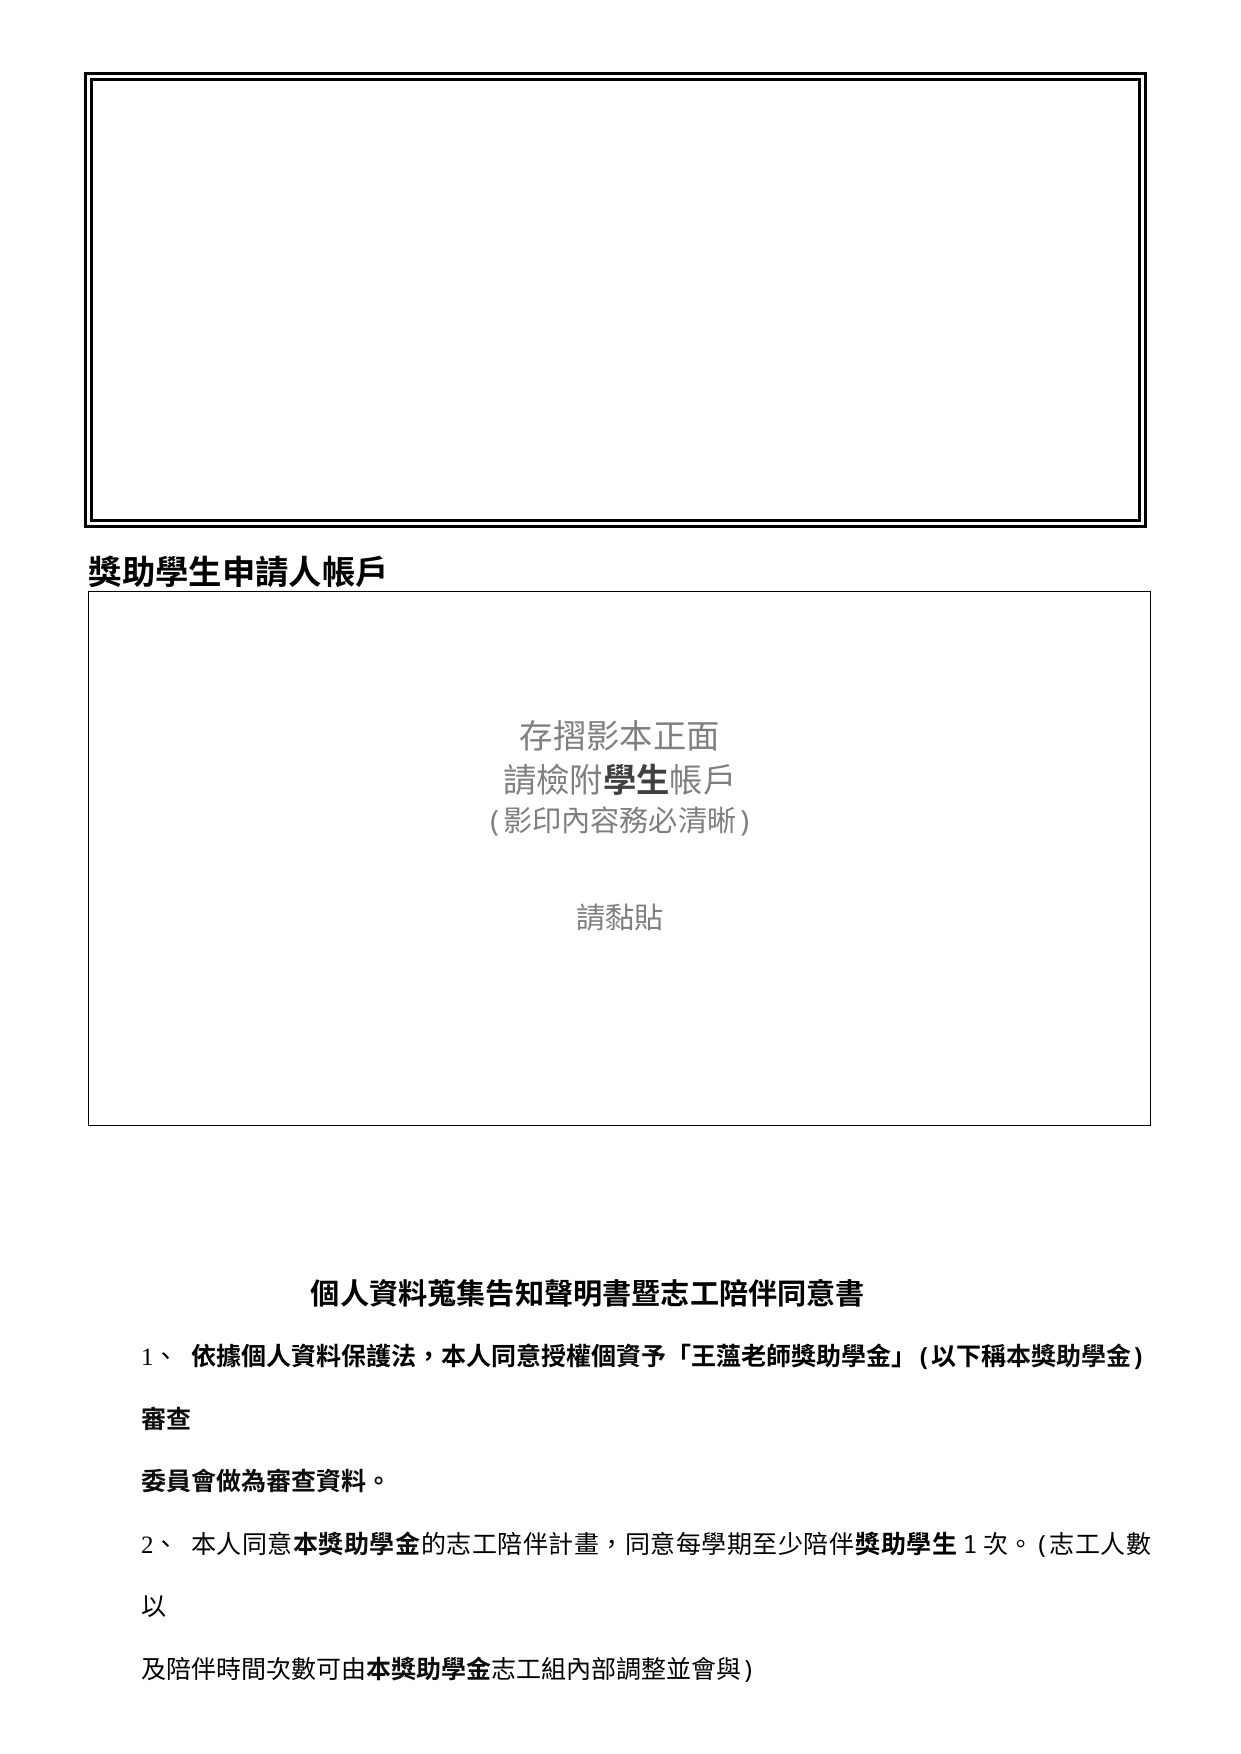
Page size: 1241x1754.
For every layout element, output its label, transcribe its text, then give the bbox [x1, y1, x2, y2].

table_header [89, 75, 1142, 519]
table_header [93, 81, 1138, 519]
list 依據個人資料保護法，本人同意授權個資予「王薀老師獎助學金」(以下稱本獎助學金)審查 [141, 1313, 1152, 1438]
text 個人資料蒐集告知聲明書暨志工陪伴同意書 [89, 1251, 1152, 1313]
table_header 存摺影本正面 請檢附學生帳戶 (影印內容務必清晰) 請黏貼 [89, 592, 1150, 1124]
text 獎助學生申請人帳戶 [89, 528, 1152, 591]
list 本人同意本獎助學金的志工陪伴計畫，同意每學期至少陪伴獎助學生1次。(志工人數以 [141, 1501, 1152, 1626]
text 委員會做為審查資料。 [141, 1438, 1152, 1501]
text 及陪伴時間次數可由本獎助學金志工組內部調整並會與) [141, 1626, 1152, 1688]
